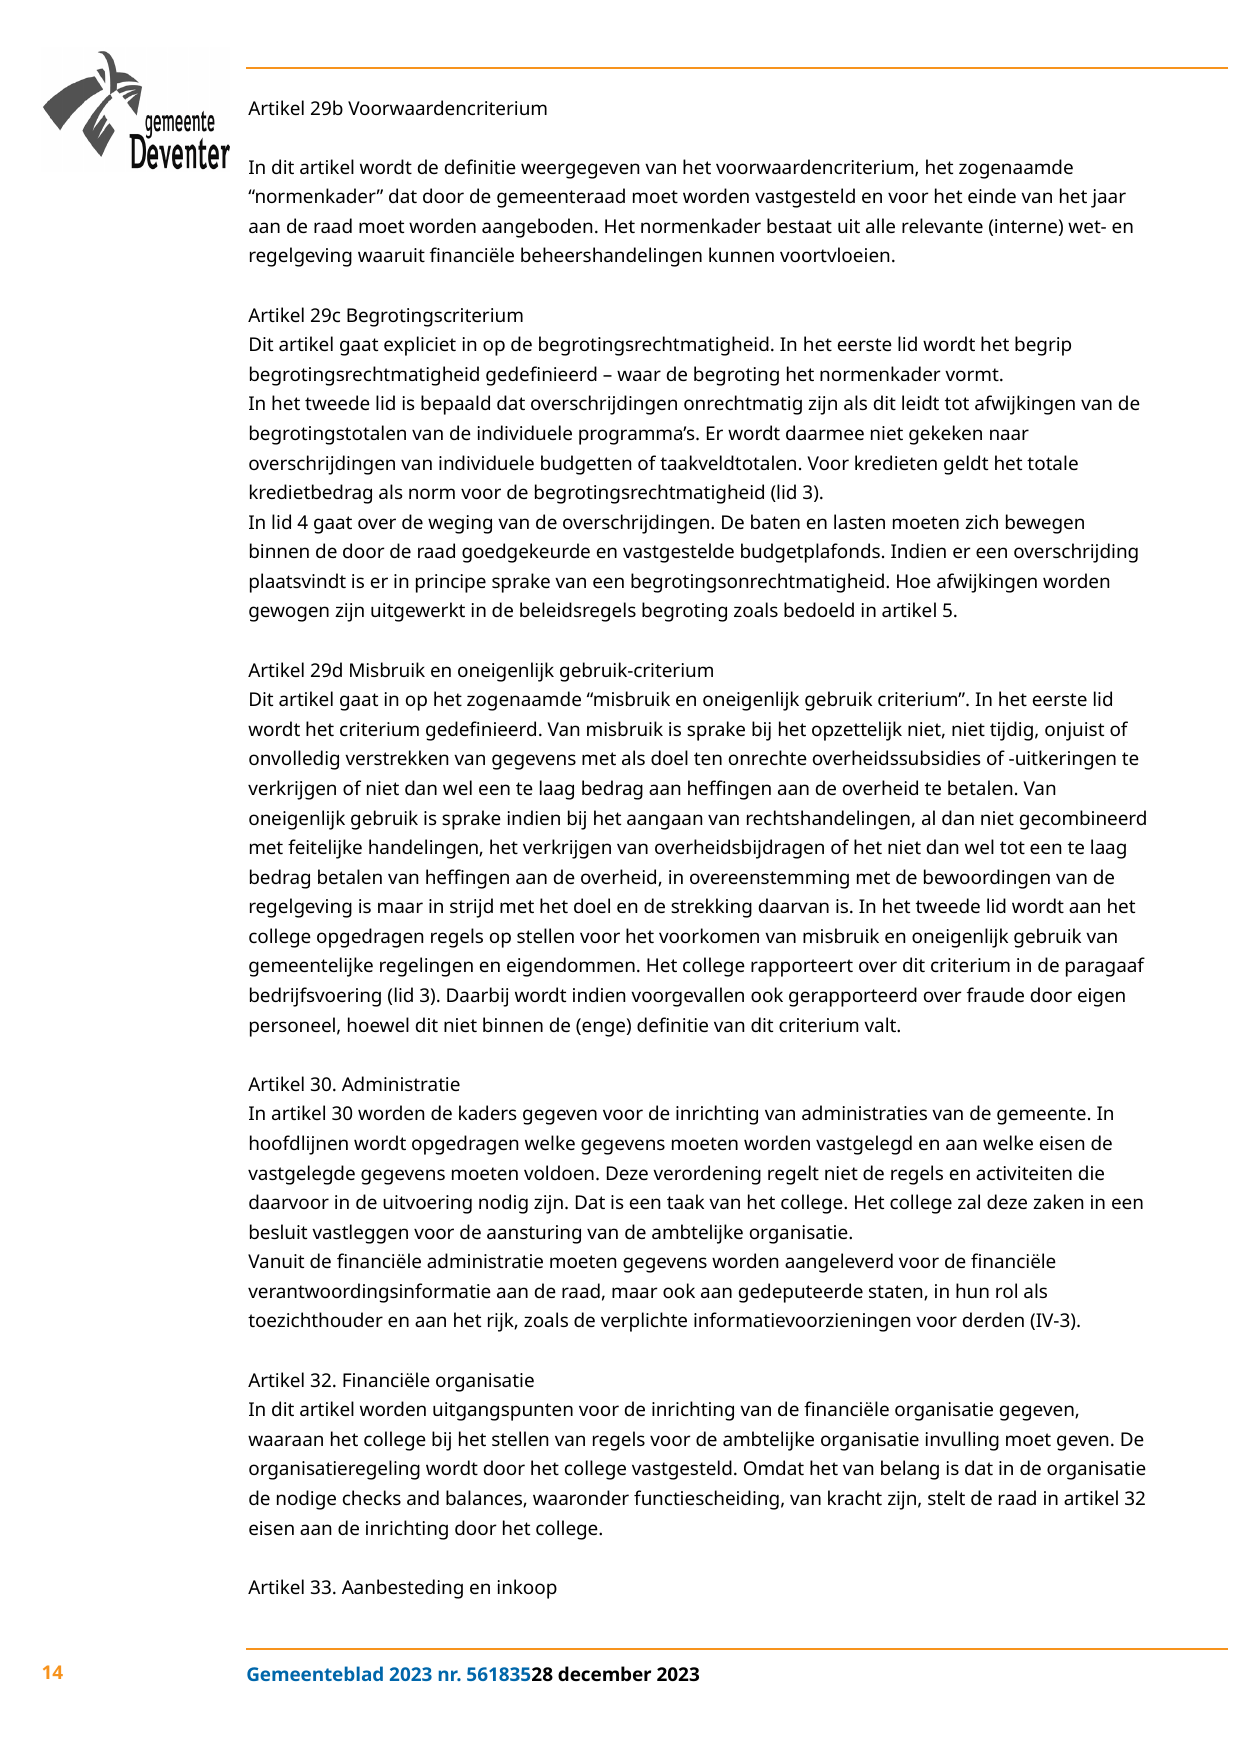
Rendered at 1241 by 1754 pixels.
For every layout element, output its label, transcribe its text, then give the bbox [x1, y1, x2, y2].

text Artikel 29b Voorwaardencriterium [248, 95, 1152, 121]
text In dit artikel worden uitgangspunten voor de inrichting van de financiële organisatie gegeven, waaraan het college bij het stellen van regels voor de ambtelijke organisatie invulling moet geven. De organisatieregeling wordt door het college vastgesteld. Omdat het van belang is dat in de organisatie de nodige checks and balances, waaronder functiescheiding, van kracht zijn, stelt de raad in artikel 32 eisen aan de inrichting door het college. [248, 1396, 1152, 1541]
picture [41, 47, 231, 172]
text Artikel 30. Administratie [248, 1071, 1152, 1097]
text Artikel 33. Aanbesteding en inkoop [248, 1574, 1152, 1600]
text In lid 4 gaat over de weging van de overschrijdingen. De baten en lasten moeten zich bewegen binnen de door de raad goedgekeurde en vastgestelde budgetplafonds. Indien er een overschrijding plaatsvindt is er in principe sprake van een begrotingsonrechtmatigheid. Hoe afwijkingen worden gewogen zijn uitgewerkt in de beleidsregels begroting zoals bedoeld in artikel 5. [248, 509, 1152, 623]
text Dit artikel gaat in op het zogenaamde “misbruik en oneigenlijk gebruik criterium”. In het eerste lid wordt het criterium gedefinieerd. Van misbruik is sprake bij het opzettelijk niet, niet tijdig, onjuist of onvolledig verstrekken van gegevens met als doel ten onrechte overheidssubsidies of -uitkeringen te verkrijgen of niet dan wel een te laag bedrag aan heffingen aan de overheid te betalen. Van oneigenlijk gebruik is sprake indien bij het aangaan van rechtshandelingen, al dan niet gecombineerd met feitelijke handelingen, het verkrijgen van overheidsbijdragen of het niet dan wel tot een te laag bedrag betalen van heffingen aan de overheid, in overeenstemming met de bewoordingen van de regelgeving is maar in strijd met het doel en de strekking daarvan is. In het tweede lid wordt aan het college opgedragen regels op stellen voor het voorkomen van misbruik en oneigenlijk gebruik van gemeentelijke regelingen en eigendommen. Het college rapporteert over dit criterium in de paragaaf bedrijfsvoering (lid 3). Daarbij wordt indien voorgevallen ook gerapporteerd over fraude door eigen personeel, hoewel dit niet binnen de (enge) definitie van dit criterium valt. [248, 686, 1152, 1038]
text In het tweede lid is bepaald dat overschrijdingen onrechtmatig zijn als dit leidt tot afwijkingen van de begrotingstotalen van de individuele programma’s. Er wordt daarmee niet gekeken naar overschrijdingen van individuele budgetten of taakveldtotalen. Voor kredieten geldt het totale kredietbedrag als norm voor de begrotingsrechtmatigheid (lid 3). [248, 391, 1152, 505]
text Dit artikel gaat expliciet in op de begrotingsrechtmatigheid. In het eerste lid wordt het begrip begrotingsrechtmatigheid gedefinieerd – waar de begroting het normenkader vormt. [248, 331, 1152, 387]
text Artikel 29d Misbruik en oneigenlijk gebruik-criterium [248, 657, 1152, 683]
text Artikel 32. Financiële organisatie [248, 1367, 1152, 1393]
text In dit artikel wordt de definitie weergegeven van het voorwaardencriterium, het zogenaamde “normenkader” dat door de gemeenteraad moet worden vastgesteld en voor het einde van het jaar aan de raad moet worden aangeboden. Het normenkader bestaat uit alle relevante (interne) wet- en regelgeving waaruit financiële beheershandelingen kunnen voortvloeien. [248, 154, 1152, 268]
text Vanuit de financiële administratie moeten gegevens worden aangeleverd voor de financiële verantwoordingsinformatie aan de raad, maar ook aan gedeputeerde staten, in hun rol als toezichthouder en aan het rijk, zoals de verplichte informatievoorzieningen voor derden (IV-3). [248, 1248, 1152, 1333]
text In artikel 30 worden de kaders gegeven voor de inrichting van administraties van de gemeente. In hoofdlijnen wordt opgedragen welke gegevens moeten worden vastgelegd en aan welke eisen de vastgelegde gegevens moeten voldoen. Deze verordening regelt niet de regels en activiteiten die daarvoor in de uitvoering nodig zijn. Dat is een taak van het college. Het college zal deze zaken in een besluit vastleggen voor de aansturing van de ambtelijke organisatie. [248, 1101, 1152, 1245]
text Artikel 29c Begrotingscriterium [248, 302, 1152, 328]
